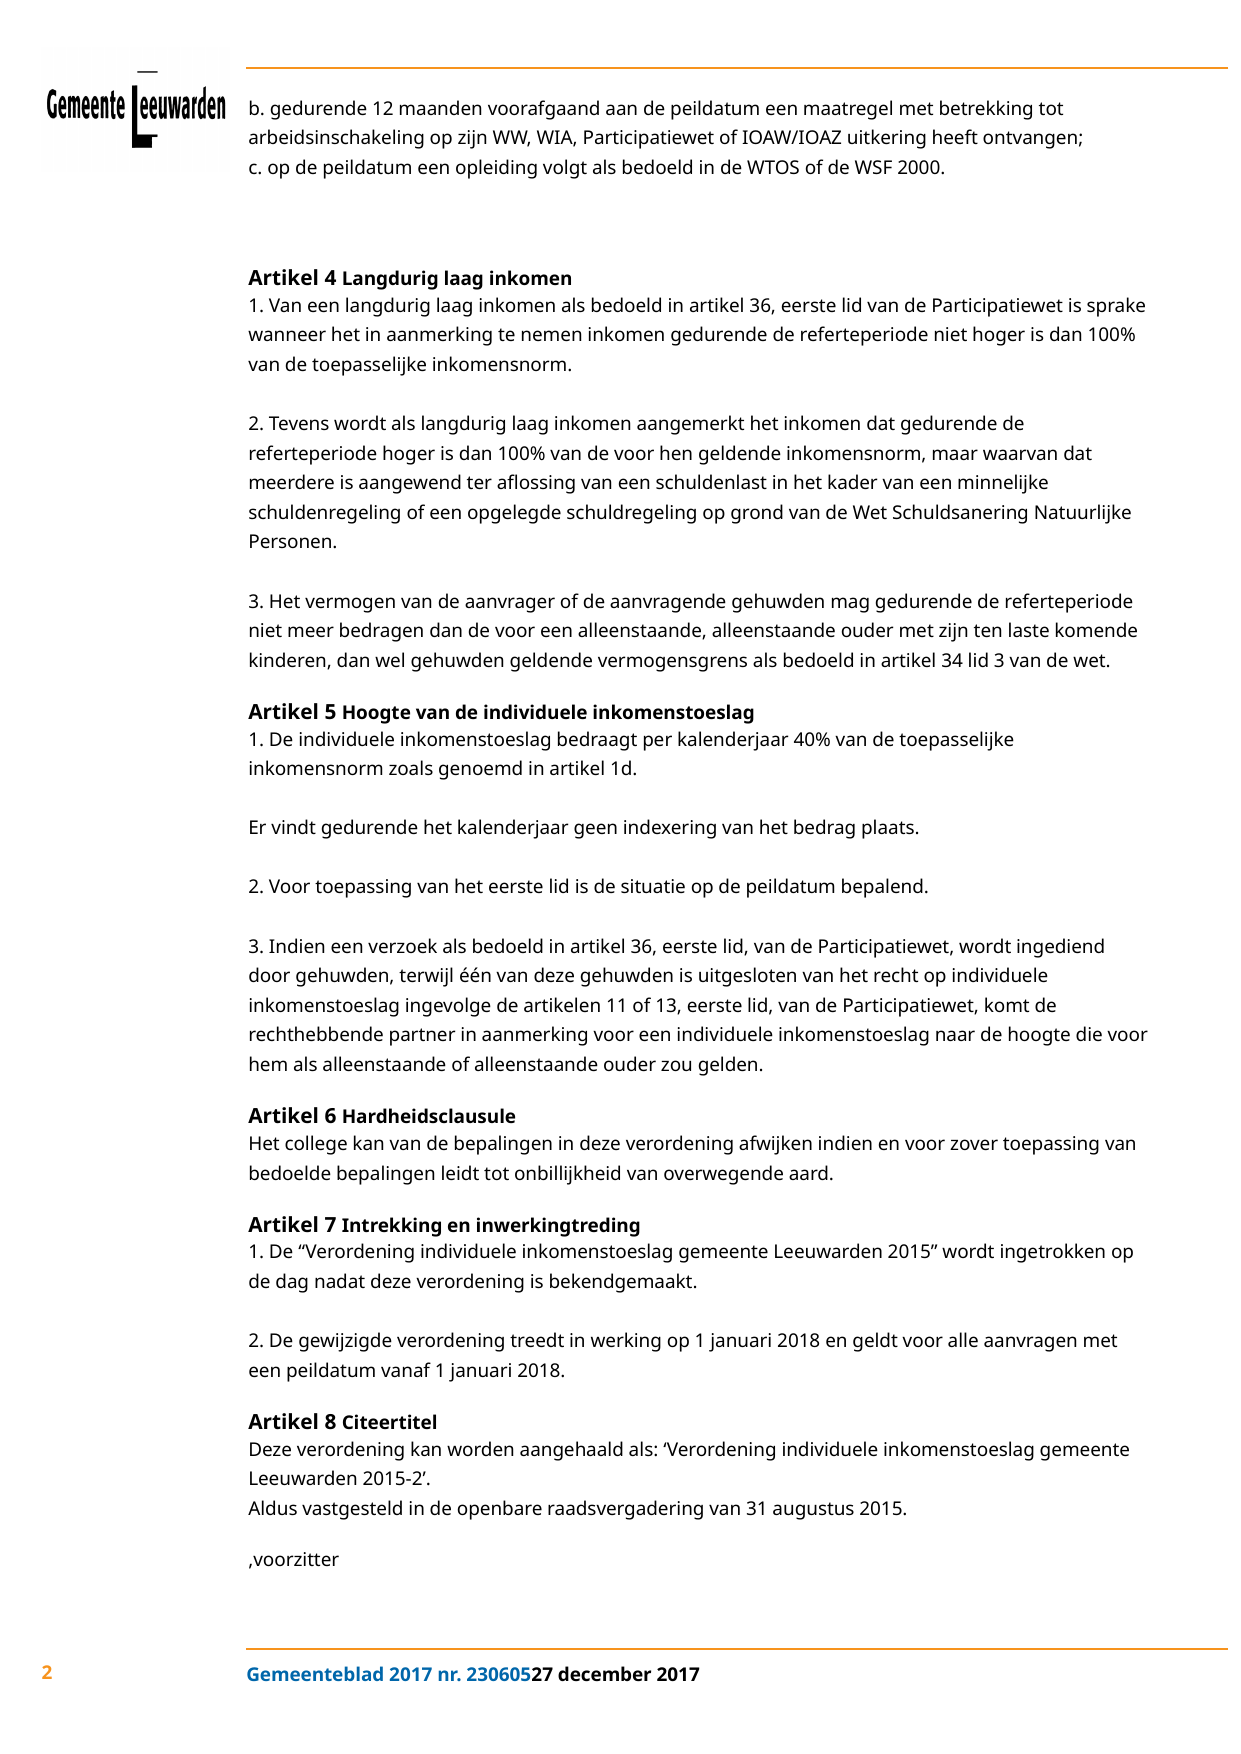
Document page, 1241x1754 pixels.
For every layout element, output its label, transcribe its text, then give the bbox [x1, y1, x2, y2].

text ,voorzitter [248, 1546, 1152, 1572]
text Artikel 8 Citeertitel [248, 1407, 1152, 1436]
text 1. De “Verordening individuele inkomenstoeslag gemeente Leeuwarden 2015” wordt ingetrokken op de dag nadat deze verordening is bekendgemaakt. [248, 1238, 1152, 1294]
text Artikel 6 Hardheidsclausule [248, 1102, 1152, 1130]
text 3. Indien een verzoek als bedoeld in artikel 36, eerste lid, van de Participatiewet, wordt ingediend door gehuwden, terwijl één van deze gehuwden is uitgesloten van het recht op individuele inkomenstoeslag ingevolge de artikelen 11 of 13, eerste lid, van de Participatiewet, komt de rechthebbende partner in aanmerking voor een individuele inkomenstoeslag naar de hoogte die voor hem als alleenstaande of alleenstaande ouder zou gelden. [248, 933, 1152, 1077]
text c. op de peildatum een opleiding volgt als bedoeld in de WTOS of de WSF 2000. [248, 154, 1152, 180]
text Artikel 7 Intrekking en inwerkingtreding [248, 1210, 1152, 1238]
text b. gedurende 12 maanden voorafgaand aan de peildatum een maatregel met betrekking tot arbeidsinschakeling op zijn WW, WIA, Participatiewet of IOAW/IOAZ uitkering heeft ontvangen; [248, 95, 1152, 150]
text Er vindt gedurende het kalenderjaar geen indexering van het bedrag plaats. [248, 814, 1152, 840]
text 2. De gewijzigde verordening treedt in werking op 1 januari 2018 en geldt voor alle aanvragen met een peildatum vanaf 1 januari 2018. [248, 1327, 1152, 1383]
text 2. Voor toepassing van het eerste lid is de situatie op de peildatum bepalend. [248, 874, 1152, 899]
text Artikel 5 Hoogte van de individuele inkomenstoeslag [248, 697, 1152, 726]
text 1. De individuele inkomenstoeslag bedraagt per kalenderjaar 40% van de toepasselijke inkomensnorm zoals genoemd in artikel 1d. [248, 726, 1152, 781]
text Het college kan van de bepalingen in deze verordening afwijken indien en voor zover toepassing van bedoelde bepalingen leidt tot onbillijkheid van overwegende aard. [248, 1130, 1152, 1185]
text Deze verordening kan worden aangehaald als: ‘Verordening individuele inkomenstoeslag gemeente Leeuwarden 2015-2’. [248, 1436, 1152, 1491]
text Aldus vastgesteld in de openbare raadsvergadering van 31 augustus 2015. [248, 1495, 1152, 1521]
text Artikel 4 Langdurig laag inkomen [248, 263, 1152, 292]
text 1. Van een langdurig laag inkomen als bedoeld in artikel 36, eerste lid van de Participatiewet is sprake wanneer het in aanmerking te nemen inkomen gedurende de referteperiode niet hoger is dan 100% van de toepasselijke inkomensnorm. [248, 292, 1152, 377]
text 2. Tevens wordt als langdurig laag inkomen aangemerkt het inkomen dat gedurende de referteperiode hoger is dan 100% van de voor hen geldende inkomensnorm, maar waarvan dat meerdere is aangewend ter aflossing van een schuldenlast in het kader van een minnelijke schuldenregeling of een opgelegde schuldregeling op grond van de Wet Schuldsanering Natuurlijke Personen. [248, 410, 1152, 554]
picture [41, 47, 231, 172]
text 3. Het vermogen van de aanvrager of de aanvragende gehuwden mag gedurende de referteperiode niet meer bedragen dan de voor een alleenstaande, alleenstaande ouder met zijn ten laste komende kinderen, dan wel gehuwden geldende vermogensgrens als bedoeld in artikel 34 lid 3 van de wet. [248, 588, 1152, 673]
